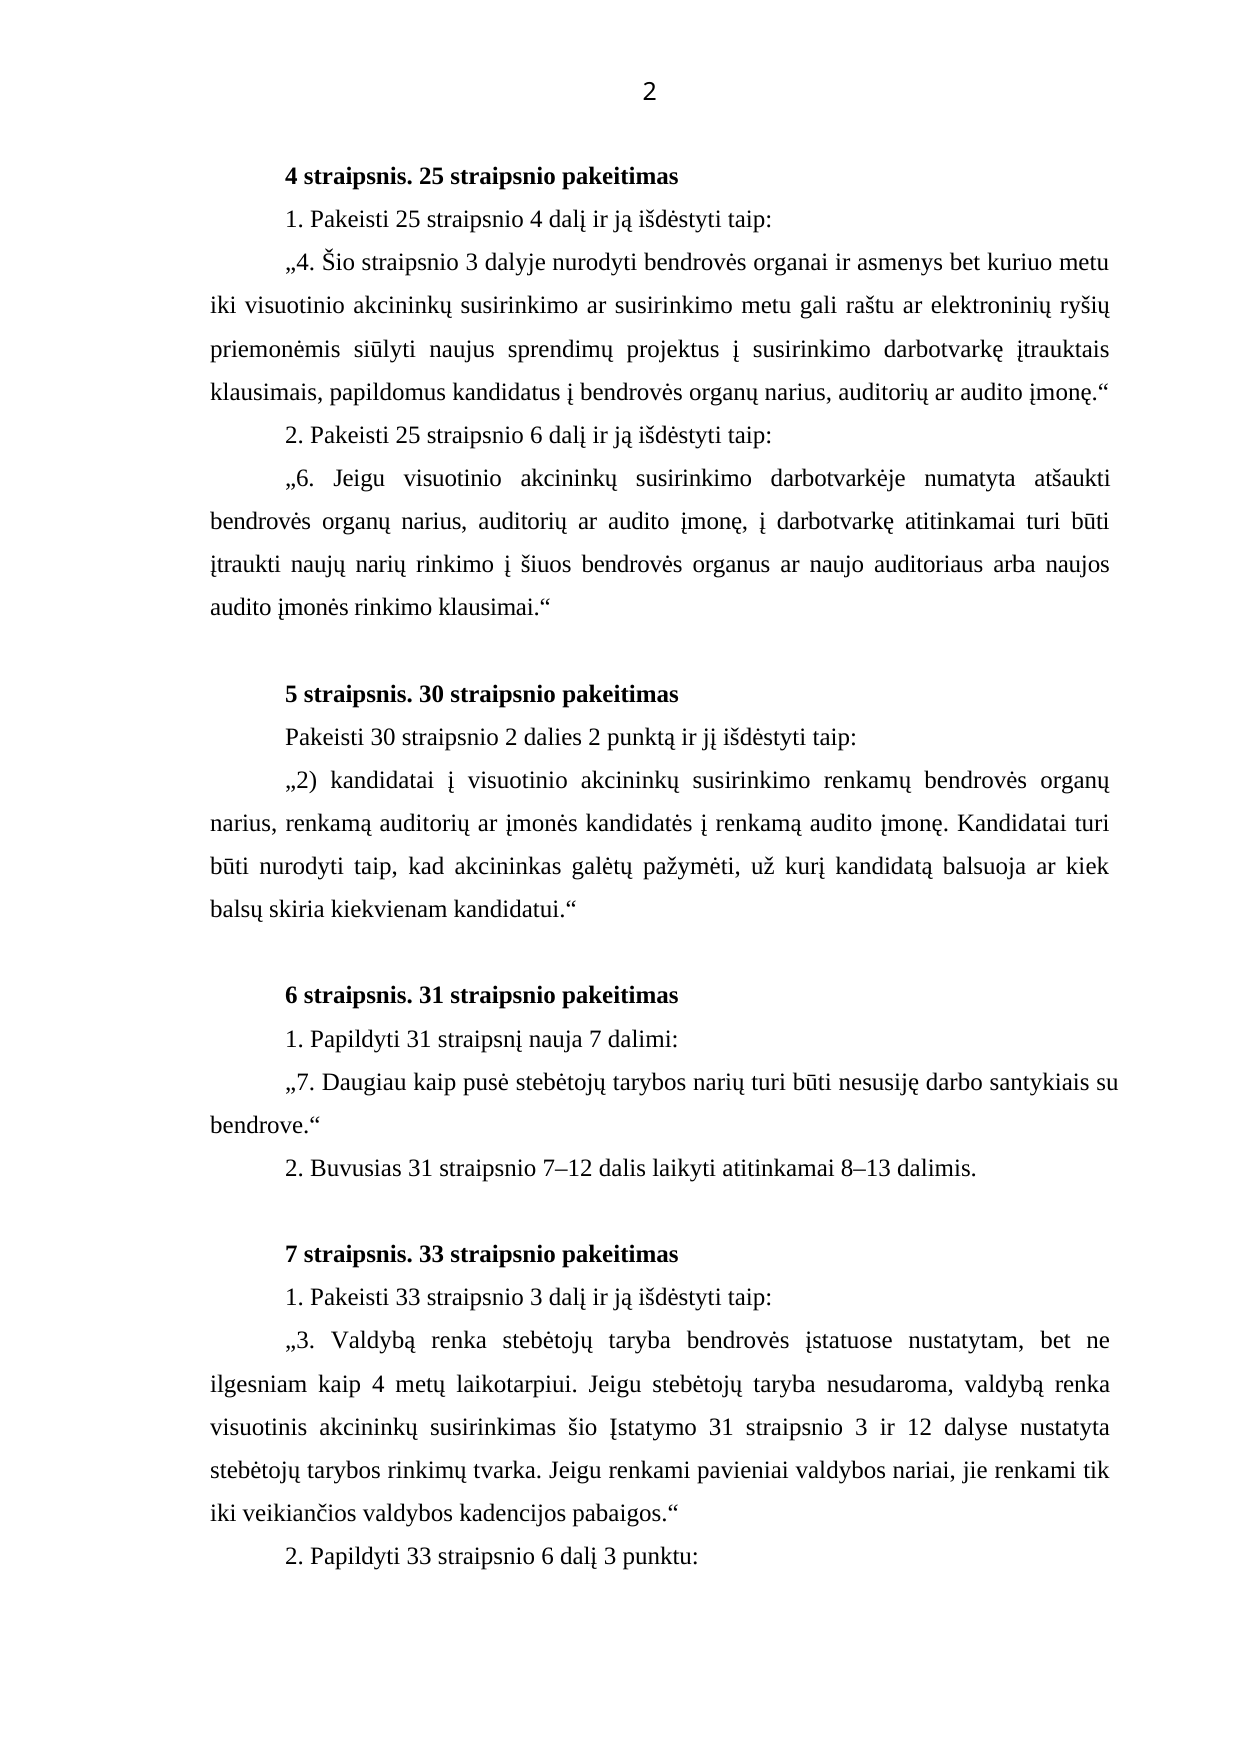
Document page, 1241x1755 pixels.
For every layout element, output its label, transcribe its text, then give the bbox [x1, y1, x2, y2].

text 1. Pakeisti 33 straipsnio 3 dalį ir ją išdėstyti taip: [210, 1282, 1111, 1311]
text 2. Pakeisti 25 straipsnio 6 dalį ir ją išdėstyti taip: [210, 420, 1111, 449]
text 2. Papildyti 33 straipsnio 6 dalį 3 punktu: [210, 1541, 1111, 1570]
text 2. Buvusias 31 straipsnio 7–12 dalis laikyti atitinkamai 8–13 dalimis. [210, 1153, 1111, 1182]
text 6 straipsnis. 31 straipsnio pakeitimas [210, 981, 1120, 1009]
text 7 straipsnis. 33 straipsnio pakeitimas [210, 1239, 1111, 1268]
text „3. Valdybą renka stebėtojų taryba bendrovės įstatuose nustatytam, bet ne ilgesniam kaip 4 metų laikotarpiui. Jeigu stebėtojų taryba nesudaroma, valdybą renka visuotinis akcininkų susirinkimas šio Įstatymo 31 straipsnio 3 ir 12 dalyse nustatyta stebėtojų tarybos rinkimų tvarka. Jeigu renkami pavieniai valdybos nariai, jie renkami tik iki veikiančios valdybos kadencijos pabaigos.“ [210, 1326, 1111, 1527]
text „7. Daugiau kaip pusė stebėtojų tarybos narių turi būti nesusiję darbo santykiais su bendrove.“ [210, 1067, 1120, 1139]
text „4. Šio straipsnio 3 dalyje nurodyti bendrovės organai ir asmenys bet kuriuo metu iki visuotinio akcininkų susirinkimo ar susirinkimo metu gali raštu ar elektroninių ryšių priemonėmis siūlyti naujus sprendimų projektus į susirinkimo darbotvarkę įtrauktais klausimais, papildomus kandidatus į bendrovės organų narius, auditorių ar audito įmonę.“ [210, 247, 1111, 406]
text 5 straipsnis. 30 straipsnio pakeitimas [210, 679, 1111, 707]
text 4 straipsnis. 25 straipsnio pakeitimas [210, 161, 1111, 190]
text Pakeisti 30 straipsnio 2 dalies 2 punktą ir jį išdėstyti taip: [210, 722, 1111, 751]
text „2) kandidatai į visuotinio akcininkų susirinkimo renkamų bendrovės organų narius, renkamą auditorių ar įmonės kandidatės į renkamą audito įmonę. Kandidatai turi būti nurodyti taip, kad akcininkas galėtų pažymėti, už kurį kandidatą balsuoja ar kiek balsų skiria kiekvienam kandidatui.“ [210, 765, 1111, 923]
text 1. Pakeisti 25 straipsnio 4 dalį ir ją išdėstyti taip: [210, 204, 1111, 233]
text 1. Papildyti 31 straipsnį nauja 7 dalimi: [210, 1024, 1120, 1052]
text „6. Jeigu visuotinio akcininkų susirinkimo darbotvarkėje numatyta atšaukti bendrovės organų narius, auditorių ar audito įmonę, į darbotvarkę atitinkamai turi būti įtraukti naujų narių rinkimo į šiuos bendrovės organus ar naujo auditoriaus arba naujos audito įmonės rinkimo klausimai.“ [210, 463, 1111, 621]
